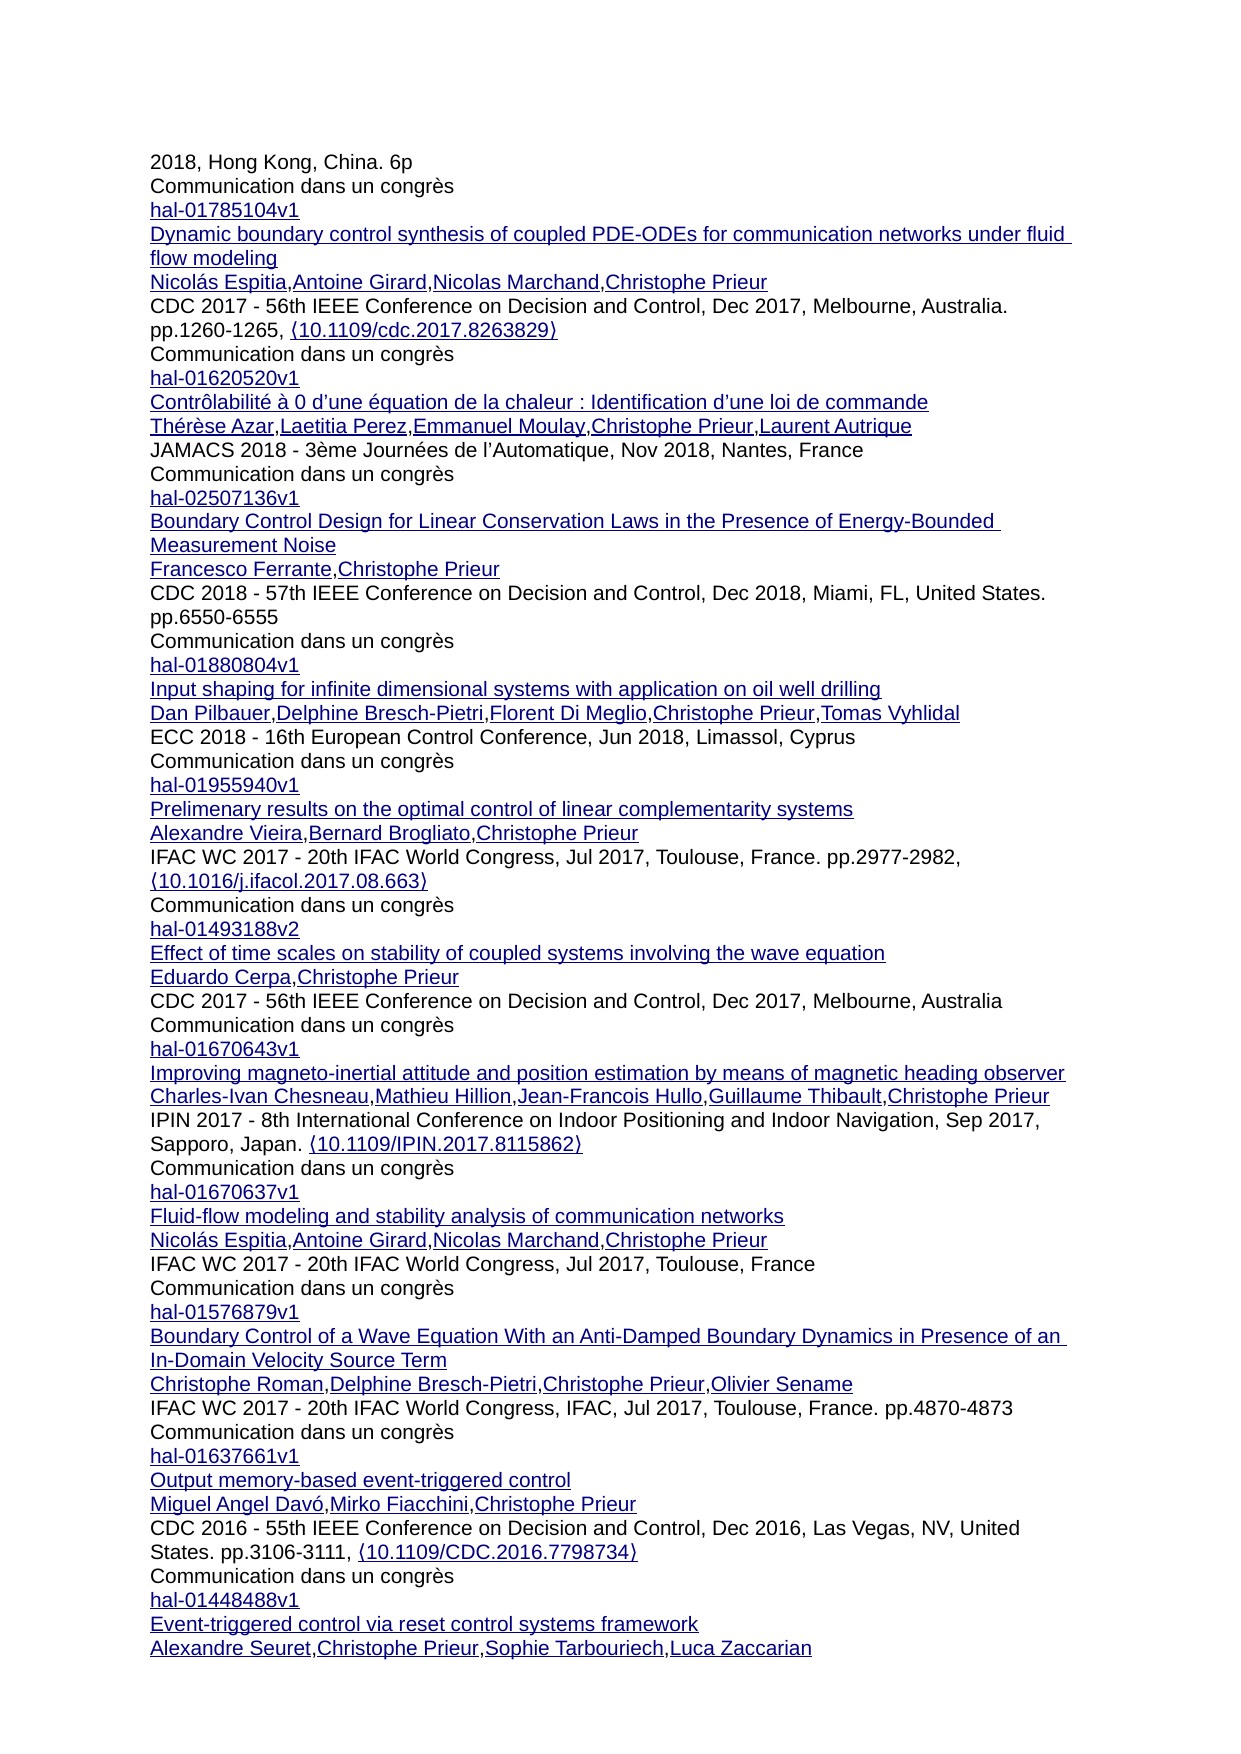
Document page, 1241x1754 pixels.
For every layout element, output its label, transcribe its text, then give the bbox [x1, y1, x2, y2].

table_cell Output memory-based event-triggered control Miguel Angel Davó,Mirko Fiacchini,Christophe Prieur CDC 2016 - 55th IEEE Conference on Decision and Control, Dec 2016, Las Vegas, NV, United States. pp.3106-3111, ⟨10.1109/CDC.2016.7798734⟩ Communication dans un congrès hal-01448488v1 [150, 1468, 1090, 1611]
table_cell Prelimenary results on the optimal control of linear complementarity systems Alexandre Vieira,Bernard Brogliato,Christophe Prieur IFAC WC 2017 - 20th IFAC World Congress, Jul 2017, Toulouse, France. pp.2977-2982, ⟨10.1016/j.ifacol.2017.08.663⟩ Communication dans un congrès hal-01493188v2 [150, 797, 1090, 941]
table_cell 2018, Hong Kong, China. 6p Communication dans un congrès hal-01785104v1 [150, 150, 1090, 222]
table_cell Effect of time scales on stability of coupled systems involving the wave equation Eduardo Cerpa,Christophe Prieur CDC 2017 - 56th IEEE Conference on Decision and Control, Dec 2017, Melbourne, Australia Communication dans un congrès hal-01670643v1 [150, 941, 1090, 1060]
table_cell Dynamic boundary control synthesis of coupled PDE-ODEs for communication networks under fluid flow modeling Nicolás Espitia,Antoine Girard,Nicolas Marchand,Christophe Prieur CDC 2017 - 56th IEEE Conference on Decision and Control, Dec 2017, Melbourne, Australia. pp.1260-1265, ⟨10.1109/cdc.2017.8263829⟩ Communication dans un congrès hal-01620520v1 [150, 222, 1090, 389]
table_cell Contrôlabilité à 0 d’une équation de la chaleur : Identification d’une loi de commande Thérèse Azar,Laetitia Perez,Emmanuel Moulay,Christophe Prieur,Laurent Autrique JAMACS 2018 - 3ème Journées de l’Automatique, Nov 2018, Nantes, France Communication dans un congrès hal-02507136v1 [150, 390, 1090, 509]
table_cell Fluid-flow modeling and stability analysis of communication networks Nicolás Espitia,Antoine Girard,Nicolas Marchand,Christophe Prieur IFAC WC 2017 - 20th IFAC World Congress, Jul 2017, Toulouse, France Communication dans un congrès hal-01576879v1 [150, 1204, 1090, 1324]
table_cell Event-triggered control via reset control systems framework Alexandre Seuret,Christophe Prieur,Sophie Tarbouriech,Luca Zaccarian [150, 1611, 1090, 1659]
table_cell Input shaping for infinite dimensional systems with application on oil well drilling Dan Pilbauer,Delphine Bresch-Pietri,Florent Di Meglio,Christophe Prieur,Tomas Vyhlidal ECC 2018 - 16th European Control Conference, Jun 2018, Limassol, Cyprus Communication dans un congrès hal-01955940v1 [150, 677, 1090, 797]
table_cell Boundary Control Design for Linear Conservation Laws in the Presence of Energy-Bounded Measurement Noise Francesco Ferrante,Christophe Prieur CDC 2018 - 57th IEEE Conference on Decision and Control, Dec 2018, Miami, FL, United States. pp.6550-6555 Communication dans un congrès hal-01880804v1 [150, 509, 1090, 677]
table_cell Boundary Control of a Wave Equation With an Anti-Damped Boundary Dynamics in Presence of an In-Domain Velocity Source Term Christophe Roman,Delphine Bresch-Pietri,Christophe Prieur,Olivier Sename IFAC WC 2017 - 20th IFAC World Congress, IFAC, Jul 2017, Toulouse, France. pp.4870-4873 Communication dans un congrès hal-01637661v1 [150, 1324, 1090, 1468]
table_cell Improving magneto-inertial attitude and position estimation by means of magnetic heading observer Charles-Ivan Chesneau,Mathieu Hillion,Jean-Francois Hullo,Guillaume Thibault,Christophe Prieur IPIN 2017 - 8th International Conference on Indoor Positioning and Indoor Navigation, Sep 2017, Sapporo, Japan. ⟨10.1109/IPIN.2017.8115862⟩ Communication dans un congrès hal-01670637v1 [150, 1060, 1090, 1204]
